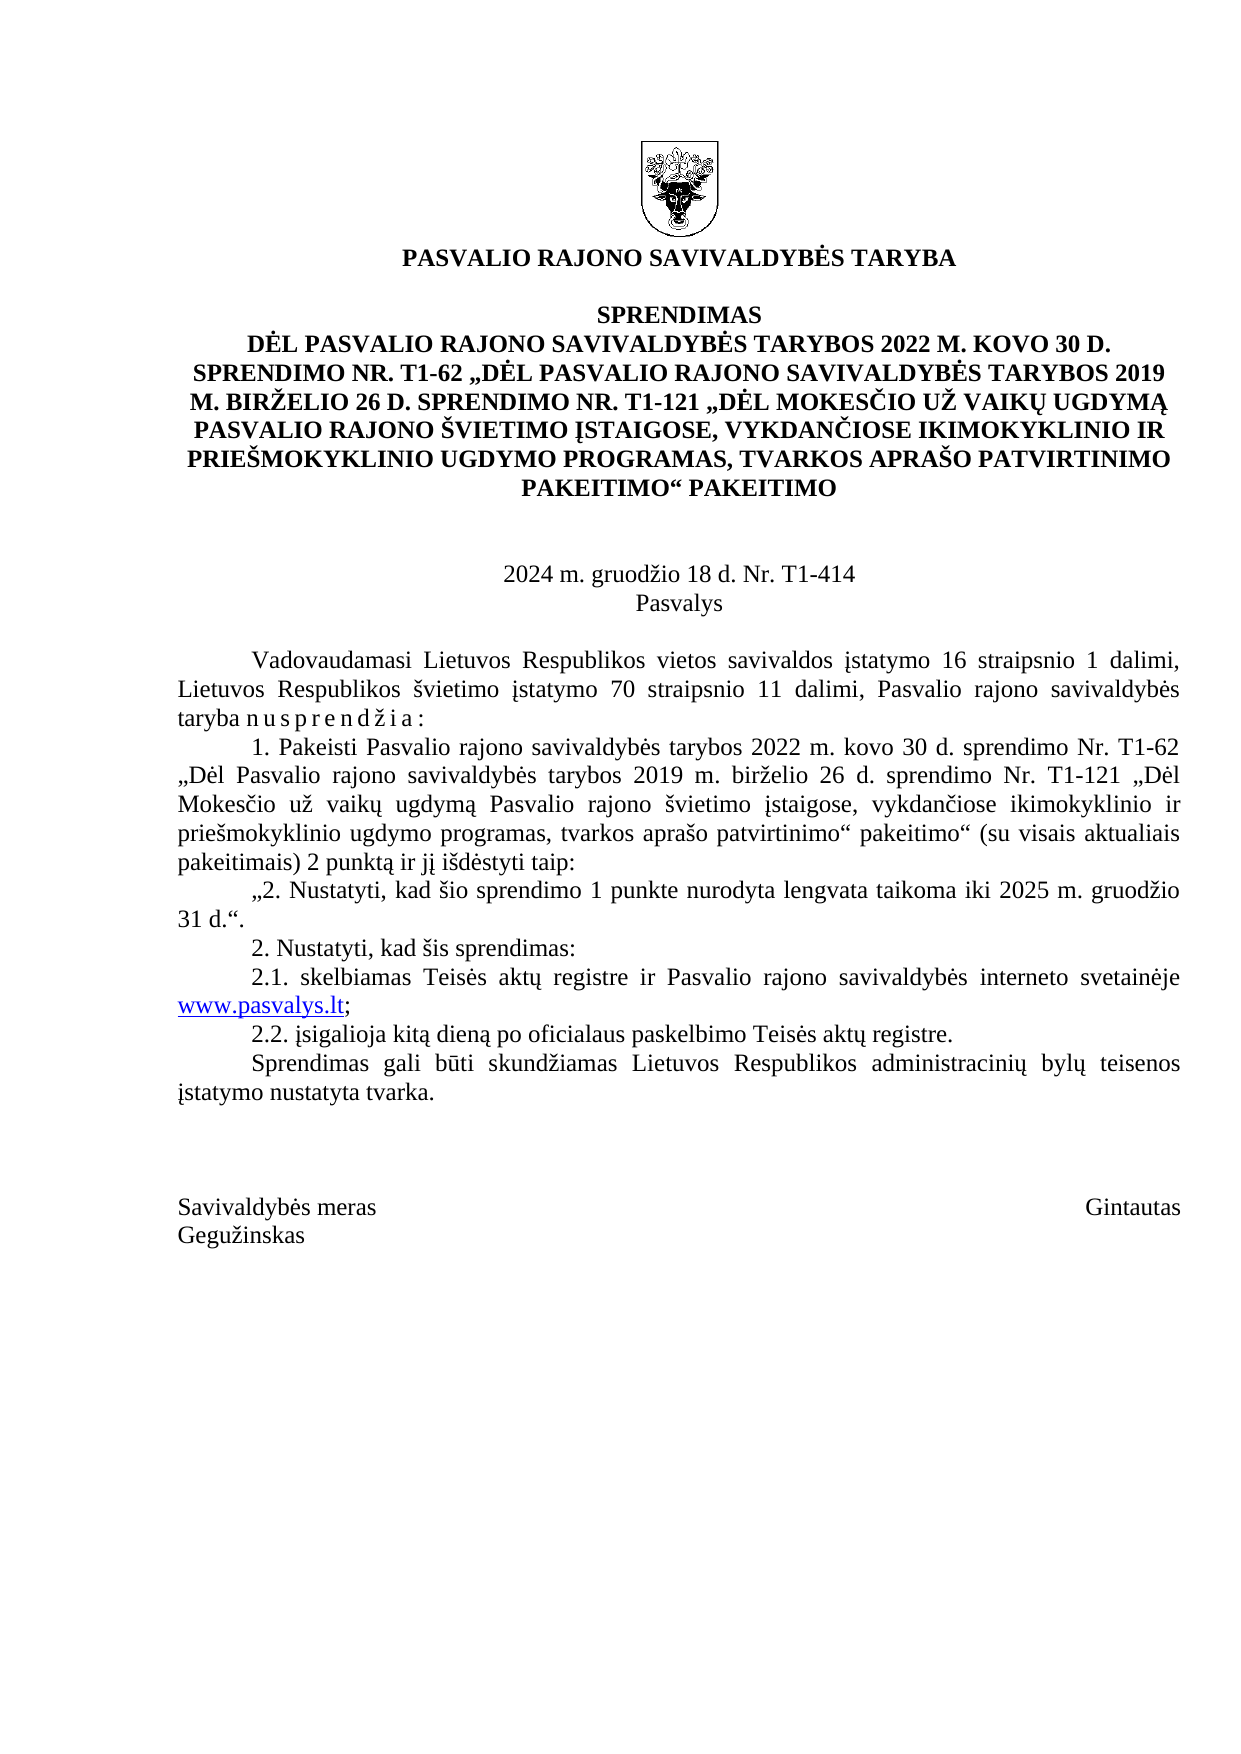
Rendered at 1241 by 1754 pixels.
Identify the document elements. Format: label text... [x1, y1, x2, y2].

text Sprendimas gali būti skundžiamas Lietuvos Respublikos administracinių bylų teisenos įstatymo nustatyta tvarka. [177, 1048, 1181, 1106]
text DĖL PASVALIO RAJONO SAVIVALDYBĖS TARYBOS 2022 M. KOVO 30 D. SPRENDIMO NR. T1-62 „DĖL PASVALIO RAJONO SAVIVALDYBĖS TARYBOS 2019 M. BIRŽELIO 26 D. SPRENDIMO NR. T1-121 „DĖL MOKESČIO UŽ VAIKŲ UGDYMĄ PASVALIO RAJONO ŠVIETIMO ĮSTAIGOSE, VYKDANČIOSE IKIMOKYKLINIO IR PRIEŠMOKYKLINIO UGDYMO PROGRAMAS, TVARKOS APRAŠO PATVIRTINIMO PAKEITIMO“ PAKEITIMO [177, 329, 1181, 502]
text 2.2. įsigalioja kitą dieną po oficialaus paskelbimo Teisės aktų registre. [177, 1019, 1181, 1048]
text Pasvalys [177, 588, 1181, 617]
text Vadovaudamasi Lietuvos Respublikos vietos savivaldos įstatymo 16 straipsnio 1 dalimi, Lietuvos Respublikos švietimo įstatymo 70 straipsnio 11 dalimi, Pasvalio rajono savivaldybės taryba nusprendžia: [177, 646, 1181, 732]
text Savivaldybės meras Gintautas Gegužinskas [177, 1192, 1181, 1249]
text 2024 m. gruodžio 18 d. Nr. T1-414 [177, 559, 1181, 588]
text Pasvalio rajono savivaldybės taryba [177, 243, 1181, 272]
text „2. Nustatyti, kad šio sprendimo 1 punkte nurodyta lengvata taikoma iki 2025 m. gruodžio 31 d.“. [177, 876, 1181, 933]
text 2.1. skelbiamas Teisės aktų registre ir Pasvalio rajono savivaldybės interneto svetainėje www.pasvalys.lt; [177, 962, 1181, 1019]
text 2. Nustatyti, kad šis sprendimas: [177, 933, 1181, 962]
text Sprendimas [177, 301, 1181, 329]
text 1. Pakeisti Pasvalio rajono savivaldybės tarybos 2022 m. kovo 30 d. sprendimo Nr. T1-62 „Dėl Pasvalio rajono savivaldybės tarybos 2019 m. birželio 26 d. sprendimo Nr. T1-121 „Dėl Mokesčio už vaikų ugdymą Pasvalio rajono švietimo įstaigose, vykdančiose ikimokyklinio ir priešmokyklinio ugdymo programas, tvarkos aprašo patvirtinimo“ pakeitimo“ (su visais aktualiais pakeitimais) 2 punktą ir jį išdėstyti taip: [177, 732, 1181, 876]
